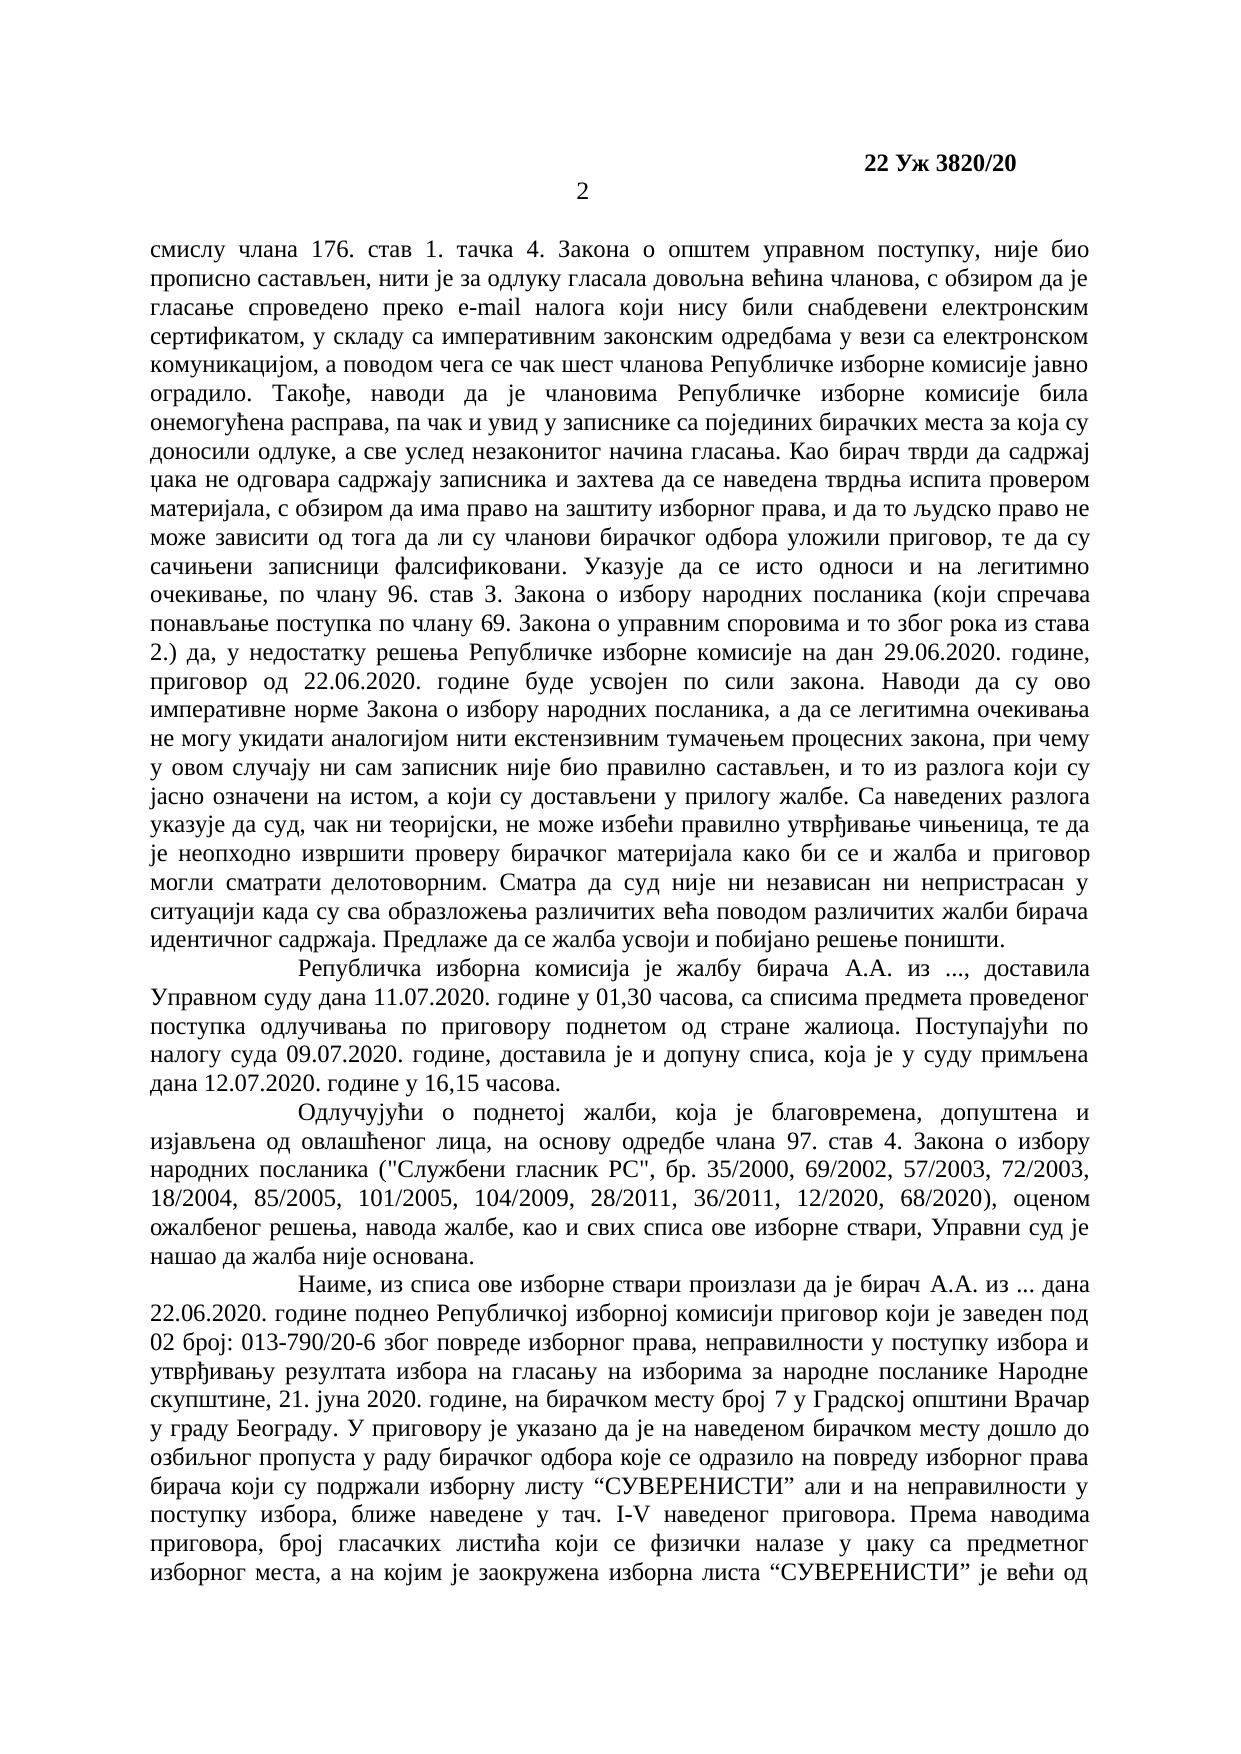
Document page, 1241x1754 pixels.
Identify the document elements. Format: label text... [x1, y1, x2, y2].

text Одлучујући о поднетој жалби, која је благовремена, допуштена и изјављена од овлашћеног лица, на основу одредбе члана 97. став 4. Закона о избору народних посланика ("Службени гласник РС", бр. 35/2000, 69/2002, 57/2003, 72/2003, 18/2004, 85/2005, 101/2005, 104/2009, 28/2011, 36/2011, 12/2020, 68/2020), оценом ожалбеног решења, навода жалбе, као и свих списа ове изборне ствари, Управни суд је нашао да жалба није основана. [150, 1097, 1090, 1269]
text Наиме, из списа ове изборне ствари произлази да је бирач A.A. из ... дана 22.06.2020. године поднео Републичкој изборној комисији приговор који је заведен под 02 број: 013-790/20-6 због повреде изборног права, неправилности у поступку избора и утврђивању резултата избора на гласању на изборима за народне посланике Народне скупштине, 21. јуна 2020. године, на бирачком месту број 7 у Градској општини Врачар у граду Београду. У приговору је указано да је на наведеном бирачком месту дошло до озбиљног пропуста у раду бирачког одбора које се одразило на повреду изборног права бирача који су подржали изборну листу “СУВЕРЕНИСТИ” али и на неправилности у поступку избора, ближе наведене у тач. I-V наведеног приговора. Према наводима приговора, број гласачких листића који се физички налазе у џаку са предметног изборног места, а на којим је заокружена изборна листа “СУВЕРЕНИСТИ” је већи од [150, 1269, 1090, 1586]
text Републичка изборна комисија је жалбу бирача A.A. из ..., доставила Управном суду дана 11.07.2020. године у 01,30 часова, са списима предмета проведеног поступка одлучивања по приговору поднетом од стране жалиоца. Поступајући по налогу суда 09.07.2020. године, доставила је и допуну списа, која је у суду примљена дана 12.07.2020. године у 16,15 часова. [150, 953, 1090, 1097]
text смислу члана 176. став 1. тачка 4. Закона о општем управном поступку, није био прописно састављен, нити је за одлуку гласала довољна већина чланова, с обзиром да је гласање спроведено преко e-mail налога који нису били снабдевени електронским сертификатом, у складу са императивним законским одредбама у вези са електронском комуникацијом, а поводом чега се чак шест чланова Републичке изборне комисије јавно оградило. Такође, наводи да је члановима Републичке изборне комисије била онемогућена расправа, па чак и увид у записнике са појединих бирачких места за која су доносили одлуке, а све услед незаконитог начина гласања. Као бирач тврди да садржај џака не одговара садржају записника и захтева да се наведена тврдња испита провером материјала, с обзиром да има право на заштиту изборног права, и да то људско право не може зависити од тога да ли су чланови бирачког одбора уложили приговор, те да су сачињени записници фалсификовани. Указује да се исто односи и на легитимно очекивање, по члану 96. став З. Закона о избору народних посланика (који спречава понављање поступка по члану 69. Закона о управним споровима и то због рока из става 2.) да, у недостатку решења Републичке изборне комисије на дан 29.06.2020. године, приговор од 22.06.2020. године буде усвојен по сили закона. Наводи да су ово императивне норме Закона о избору народних посланика, а да се легитимна очекивања не могу укидати аналогијом нити екстензивним тумачењем процесних закона, при чему у овом случају ни сам записник није био правилно састављен, и то из разлога који су јасно означени на истом, а који су достављени у прилогу жалбе. Са наведених разлога указује да суд, чак ни теоријски, не може избећи правилно утврђивање чињеница, те да је неопходно извршити проверу бирачког материјала како би се и жалба и приговор могли сматрати делотоворним. Сматра да суд није ни независан ни непристрасан у ситуацији када су сва образложења различитих већа поводом различитих жалби бирача идентичног садржаја. Предлаже да се жалба усвоји и побијано решење поништи. [150, 234, 1090, 953]
